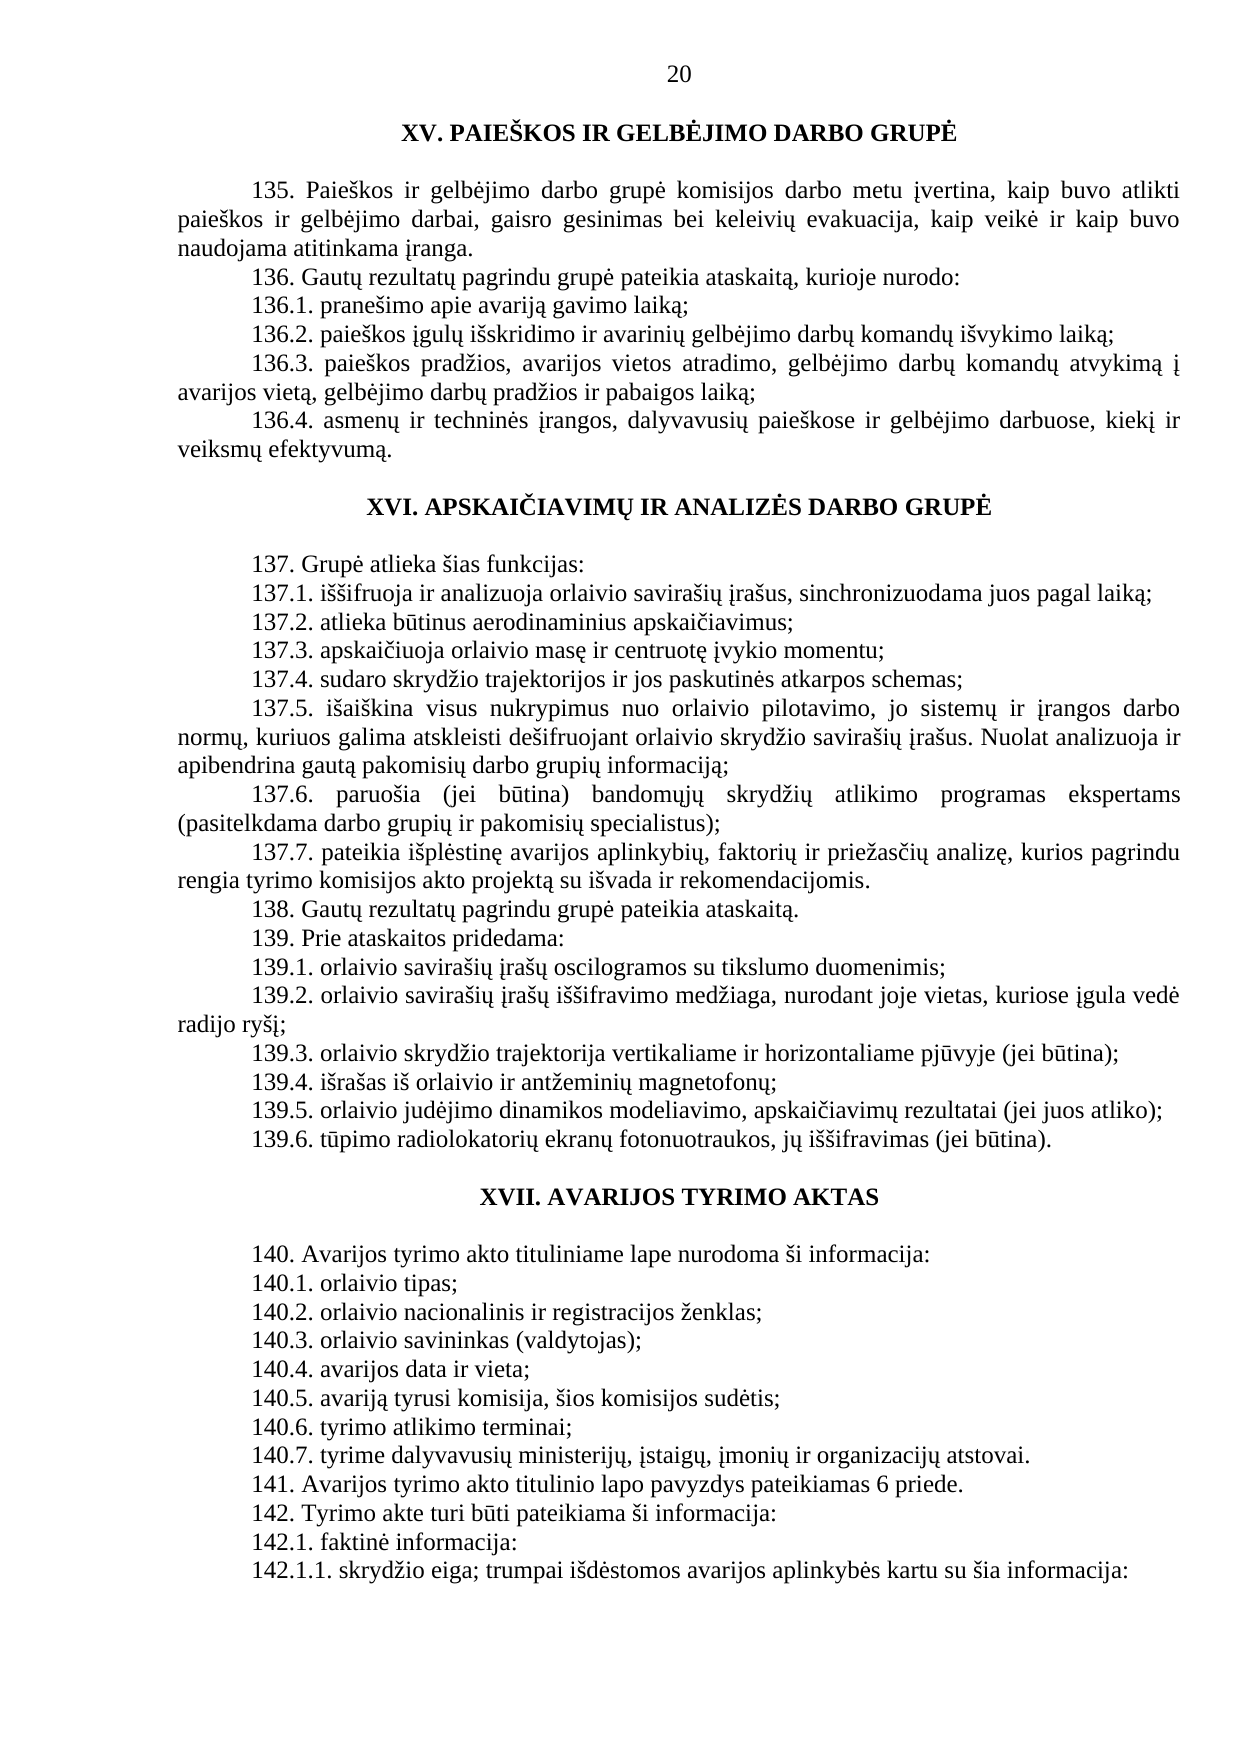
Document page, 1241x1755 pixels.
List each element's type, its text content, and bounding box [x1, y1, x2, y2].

text 136.2. paieškos įgulų išskridimo ir avarinių gelbėjimo darbų komandų išvykimo laiką; [177, 319, 1181, 348]
text 135. Paieškos ir gelbėjimo darbo grupė komisijos darbo metu įvertina, kaip buvo atlikti paieškos ir gelbėjimo darbai, gaisro gesinimas bei keleivių evakuacija, kaip veikė ir kaip buvo naudojama atitinkama įranga. [177, 176, 1181, 262]
text 137. Grupė atlieka šias funkcijas: [177, 549, 1181, 578]
text 136. Gautų rezultatų pagrindu grupė pateikia ataskaitą, kurioje nurodo: [177, 262, 1181, 291]
text 142. Tyrimo akte turi būti pateikiama ši informacija: [177, 1498, 1181, 1527]
text 137.2. atlieka būtinus aerodinaminius apskaičiavimus; [177, 607, 1181, 636]
text 136.4. asmenų ir techninės įrangos, dalyvavusių paieškose ir gelbėjimo darbuose, kiekį ir veiksmų efektyvumą. [177, 406, 1181, 463]
text 137.3. apskaičiuoja orlaivio masę ir centruotę įvykio momentu; [177, 636, 1181, 664]
text 137.4. sudaro skrydžio trajektorijos ir jos paskutinės atkarpos schemas; [177, 664, 1181, 693]
text 139.6. tūpimo radiolokatorių ekranų fotonuotraukos, jų iššifravimas (jei būtina). [177, 1124, 1181, 1153]
text 137.6. paruošia (jei būtina) bandomųjų skrydžių atlikimo programas ekspertams (pasitelkdama darbo grupių ir pakomisių specialistus); [177, 779, 1181, 837]
text 138. Gautų rezultatų pagrindu grupė pateikia ataskaitą. [177, 894, 1181, 923]
text 139.1. orlaivio savirašių įrašų oscilogramos su tikslumo duomenimis; [177, 952, 1181, 981]
text 142.1.1. skrydžio eiga; trumpai išdėstomos avarijos aplinkybės kartu su šia informacija: [177, 1556, 1181, 1584]
text 140.1. orlaivio tipas; [177, 1268, 1181, 1297]
text 140.3. orlaivio savininkas (valdytojas); [177, 1326, 1181, 1354]
text 139.5. orlaivio judėjimo dinamikos modeliavimo, apskaičiavimų rezultatai (jei juos atliko); [177, 1096, 1181, 1124]
text 140.6. tyrimo atlikimo terminai; [177, 1412, 1181, 1441]
text 141. Avarijos tyrimo akto titulinio lapo pavyzdys pateikiamas 6 priede. [177, 1469, 1181, 1498]
text 140.4. avarijos data ir vieta; [177, 1354, 1181, 1383]
text 139.2. orlaivio savirašių įrašų iššifravimo medžiaga, nurodant joje vietas, kuriose įgula vedė radijo ryšį; [177, 981, 1181, 1038]
text 139. Prie ataskaitos pridedama: [177, 923, 1181, 952]
text 137.7. pateikia išplėstinę avarijos aplinkybių, faktorių ir priežasčių analizę, kurios pagrindu rengia tyrimo komisijos akto projektą su išvada ir rekomendacijomis. [177, 837, 1181, 894]
text 136.3. paieškos pradžios, avarijos vietos atradimo, gelbėjimo darbų komandų atvykimą į avarijos vietą, gelbėjimo darbų pradžios ir pabaigos laiką; [177, 348, 1181, 406]
text 137.5. išaiškina visus nukrypimus nuo orlaivio pilotavimo, jo sistemų ir įrangos darbo normų, kuriuos galima atskleisti dešifruojant orlaivio skrydžio savirašių įrašus. Nuolat analizuoja ir apibendrina gautą pakomisių darbo grupių informaciją; [177, 693, 1181, 779]
text 139.3. orlaivio skrydžio trajektorija vertikaliame ir horizontaliame pjūvyje (jei būtina); [177, 1038, 1181, 1067]
text 140.5. avariją tyrusi komisija, šios komisijos sudėtis; [177, 1383, 1181, 1412]
text 136.1. pranešimo apie avariją gavimo laiką; [177, 291, 1181, 319]
text XVI. APSKAIČIAVIMŲ IR ANALIZĖS DARBO GRUPĖ [177, 492, 1181, 521]
text 142.1. faktinė informacija: [177, 1527, 1181, 1556]
text 139.4. išrašas iš orlaivio ir antžeminių magnetofonų; [177, 1067, 1181, 1096]
text XVII. AVARIJOS TYRIMO AKTAS [177, 1182, 1181, 1211]
text 140.7. tyrime dalyvavusių ministerijų, įstaigų, įmonių ir organizacijų atstovai. [177, 1441, 1181, 1469]
text 140.2. orlaivio nacionalinis ir registracijos ženklas; [177, 1297, 1181, 1326]
text XV. PAIEŠKOS IR GELBĖJIMO DARBO GRUPĖ [177, 118, 1181, 147]
text 137.1. iššifruoja ir analizuoja orlaivio savirašių įrašus, sinchronizuodama juos pagal laiką; [177, 578, 1181, 607]
text 140. Avarijos tyrimo akto tituliniame lape nurodoma ši informacija: [177, 1239, 1181, 1268]
